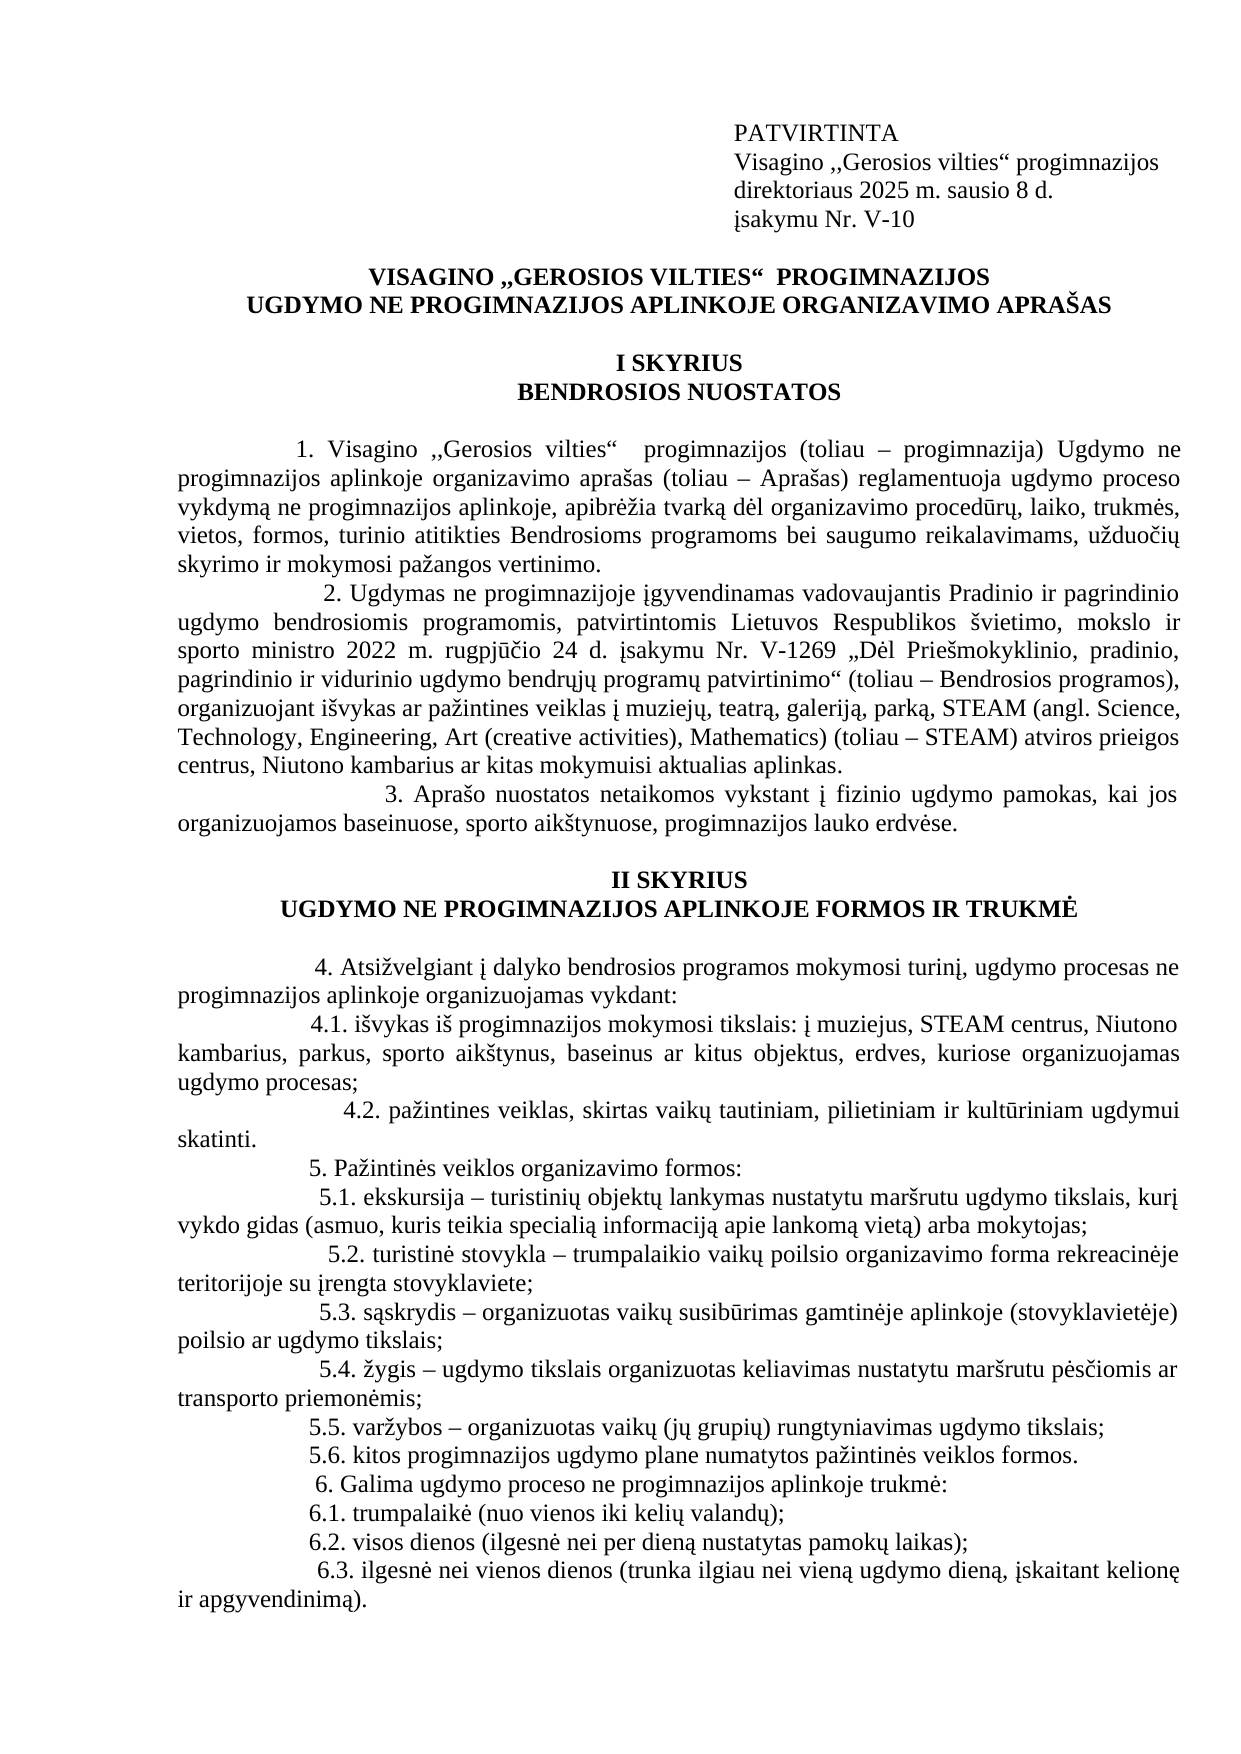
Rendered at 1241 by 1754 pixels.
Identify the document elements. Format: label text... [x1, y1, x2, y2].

text 6.2. visos dienos (ilgesnė nei per dieną nustatytas pamokų laikas); [177, 1527, 1181, 1556]
text 5.1. ekskursija – turistinių objektų lankymas nustatytu maršrutu ugdymo tikslais, kurį vykdo gidas (asmuo, kuris teikia specialią informaciją apie lankomą vietą) arba mokytojas; [177, 1182, 1181, 1239]
text 2. Ugdymas ne progimnazijoje įgyvendinamas vadovaujantis Pradinio ir pagrindinio ugdymo bendrosiomis programomis, patvirtintomis Lietuvos Respublikos švietimo, mokslo ir sporto ministro 2022 m. rugpjūčio 24 d. įsakymu Nr. V-1269 „Dėl Priešmokyklinio, pradinio, pagrindinio ir vidurinio ugdymo bendrųjų programų patvirtinimo“ (toliau – Bendrosios programos), organizuojant išvykas ar pažintines veiklas į muziejų, teatrą, galeriją, parką, STEAM (angl. Science, Technology, Engineering, Art (creative activities), Mathematics) (toliau – STEAM) atviros prieigos centrus, Niutono kambarius ar kitas mokymuisi aktualias aplinkas. [177, 578, 1181, 779]
text 5.2. turistinė stovykla – trumpalaikio vaikų poilsio organizavimo forma rekreacinėje teritorijoje su įrengta stovyklaviete; [177, 1239, 1181, 1297]
text I SKYRIUS [177, 348, 1181, 377]
text 4.1. išvykas iš progimnazijos mokymosi tikslais: į muziejus, STEAM centrus, Niutono kambarius, parkus, sporto aikštynus, baseinus ar kitus objektus, erdves, kuriose organizuojamas ugdymo procesas; [177, 1009, 1181, 1096]
text BENDROSIOS NUOSTATOS [177, 377, 1181, 406]
text 5. Pažintinės veiklos organizavimo formos: [177, 1153, 1181, 1182]
text 4. Atsižvelgiant į dalyko bendrosios programos mokymosi turinį, ugdymo procesas ne progimnazijos aplinkoje organizuojamas vykdant: [177, 952, 1181, 1009]
text direktoriaus 2025 m. sausio 8 d. [177, 176, 1181, 204]
text 6. Galima ugdymo proceso ne progimnazijos aplinkoje trukmė: [177, 1469, 1181, 1498]
text 1. Visagino ,,Gerosios vilties“ progimnazijos (toliau – progimnazija) Ugdymo ne progimnazijos aplinkoje organizavimo aprašas (toliau – Aprašas) reglamentuoja ugdymo proceso vykdymą ne progimnazijos aplinkoje, apibrėžia tvarką dėl organizavimo procedūrų, laiko, trukmės, vietos, formos, turinio atitikties Bendrosioms programoms bei saugumo reikalavimams, užduočių skyrimo ir mokymosi pažangos vertinimo. [177, 434, 1181, 578]
text UGDYMO NE PROGIMNAZIJOS APLINKOJE ORGANIZAVIMO APRAŠAS [177, 291, 1181, 319]
text 4.2. pažintines veiklas, skirtas vaikų tautiniam, pilietiniam ir kultūriniam ugdymui skatinti. [177, 1096, 1181, 1153]
text 6.1. trumpalaikė (nuo vienos iki kelių valandų); [177, 1498, 1181, 1527]
text 5.5. varžybos – organizuotas vaikų (jų grupių) rungtyniavimas ugdymo tikslais; [177, 1412, 1181, 1441]
text 6.3. ilgesnė nei vienos dienos (trunka ilgiau nei vieną ugdymo dieną, įskaitant kelionę ir apgyvendinimą). [177, 1556, 1181, 1613]
text PATVIRTINTA [177, 118, 1181, 147]
text įsakymu Nr. V-10 [177, 204, 1181, 233]
text UGDYMO NE PROGIMNAZIJOS APLINKOJE FORMOS IR TRUKMĖ [177, 894, 1181, 923]
text 5.4. žygis – ugdymo tikslais organizuotas keliavimas nustatytu maršrutu pėsčiomis ar transporto priemonėmis; [177, 1354, 1181, 1412]
text VISAGINO ,,GEROSIOS VILTIES“ PROGIMNAZIJOS [177, 262, 1181, 291]
text Visagino ,,Gerosios vilties“ progimnazijos [177, 147, 1181, 176]
text 5.3. sąskrydis – organizuotas vaikų susibūrimas gamtinėje aplinkoje (stovyklavietėje) poilsio ar ugdymo tikslais; [177, 1297, 1181, 1354]
text 3. Aprašo nuostatos netaikomos vykstant į fizinio ugdymo pamokas, kai jos organizuojamos baseinuose, sporto aikštynuose, progimnazijos lauko erdvėse. [177, 779, 1181, 837]
text II SKYRIUS [177, 866, 1181, 894]
text 5.6. kitos progimnazijos ugdymo plane numatytos pažintinės veiklos formos. [177, 1441, 1181, 1469]
